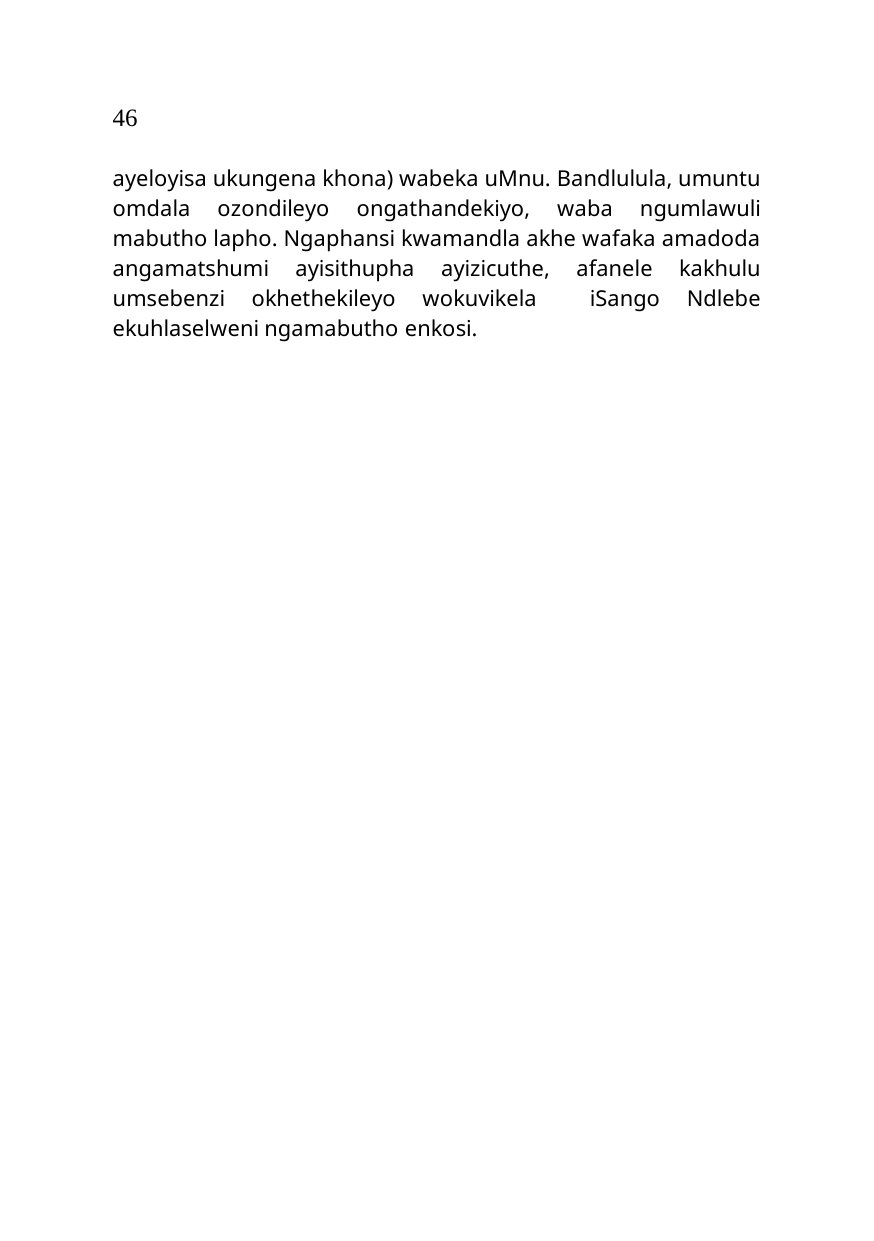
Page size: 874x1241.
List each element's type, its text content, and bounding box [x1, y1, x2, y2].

text ayeloyisa ukungena khona) wabeka uMnu. Bandlulula, umuntu omdala ozondileyo ongathandekiyo, waba ngumlawuli mabutho lapho. Ngaphansi kwamandla akhe wafaka amadoda angamatshumi ayisithupha ayizicuthe, afanele kakhulu umsebenzi okhethekileyo wokuvikela iSango Ndlebe ekuhlaselweni ngamabutho enkosi. [112, 163, 761, 343]
